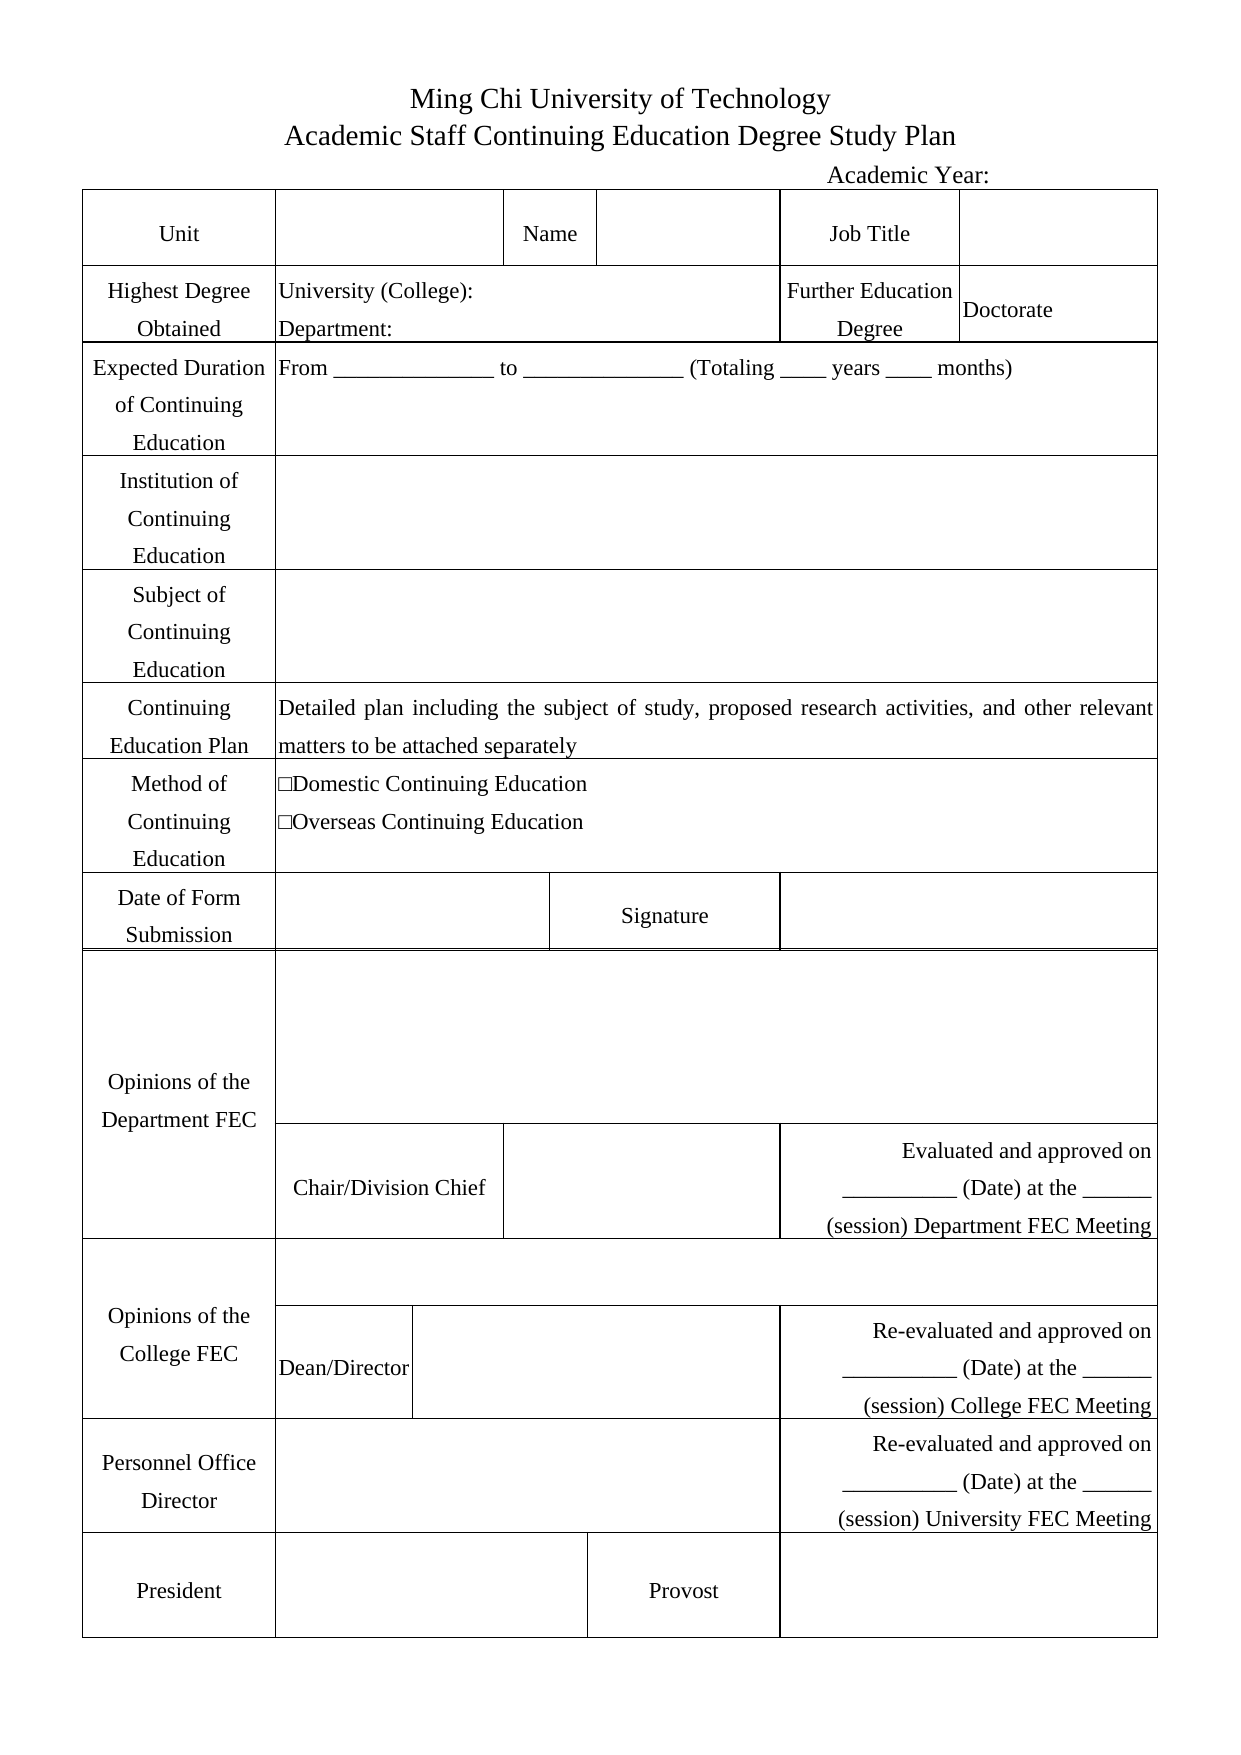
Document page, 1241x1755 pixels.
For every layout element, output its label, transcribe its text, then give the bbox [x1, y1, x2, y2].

table_cell Method of Continuing Education [83, 759, 275, 872]
table_header Name [504, 190, 596, 265]
table_cell From ______________ to ______________ (Totaling ____ years ____ months) [276, 343, 1157, 455]
table_cell [276, 1533, 587, 1637]
table_cell Re-evaluated and approved on __________ (Date) at the ______ (session) University FEC Meeting [781, 1419, 1157, 1532]
table_cell Detailed plan including the subject of study, proposed research activities, and other relevant matters to be attached separately [276, 683, 1157, 758]
table_cell Evaluated and approved on __________ (Date) at the ______ (session) Department FEC Meeting [781, 1124, 1157, 1238]
table_cell Expected Duration of Continuing Education [83, 343, 275, 455]
table_cell [276, 873, 549, 948]
table_header [960, 190, 1157, 265]
table_header [276, 190, 503, 265]
table_header Unit [83, 190, 275, 265]
table_cell [276, 951, 1157, 1123]
table_header Job Title [781, 190, 959, 265]
text Academic Staff Continuing Education Degree Study Plan [148, 114, 1093, 152]
table_cell [781, 873, 1157, 948]
table_cell Opinions of the College FEC [83, 1239, 275, 1418]
table_cell Dean/Director [276, 1306, 412, 1418]
table_header [597, 190, 779, 265]
table_cell Institution of Continuing Education [83, 456, 275, 568]
table_cell Subject of Continuing Education [83, 570, 275, 682]
table_cell Opinions of the Department FEC [83, 951, 275, 1238]
table_cell [276, 1239, 1157, 1305]
table_cell University (College): Department: [276, 266, 779, 341]
table_cell Chair/Division Chief [276, 1124, 503, 1238]
table_cell Re-evaluated and approved on __________ (Date) at the ______ (session) College FEC Meeting [781, 1306, 1157, 1418]
table_cell Highest Degree Obtained [83, 266, 275, 341]
table_cell [504, 1124, 779, 1238]
table_cell Further Education Degree [781, 266, 959, 341]
table_cell [276, 456, 1157, 568]
table_cell □Domestic Continuing Education □Overseas Continuing Education [276, 759, 1157, 872]
table_cell [413, 1306, 779, 1418]
text Ming Chi University of Technology [148, 77, 1093, 114]
text Academic Year: [148, 152, 989, 189]
table_cell [276, 1419, 779, 1532]
table_cell Personnel Office Director [83, 1419, 275, 1532]
table_cell [781, 1533, 1157, 1637]
table_cell Date of Form Submission [83, 873, 275, 948]
table_cell Doctorate [960, 266, 1157, 341]
table_cell President [83, 1533, 275, 1637]
table_cell Continuing Education Plan [83, 683, 275, 758]
table_cell [276, 570, 1157, 682]
table_cell Provost [588, 1533, 779, 1637]
table_cell Signature [550, 873, 779, 948]
